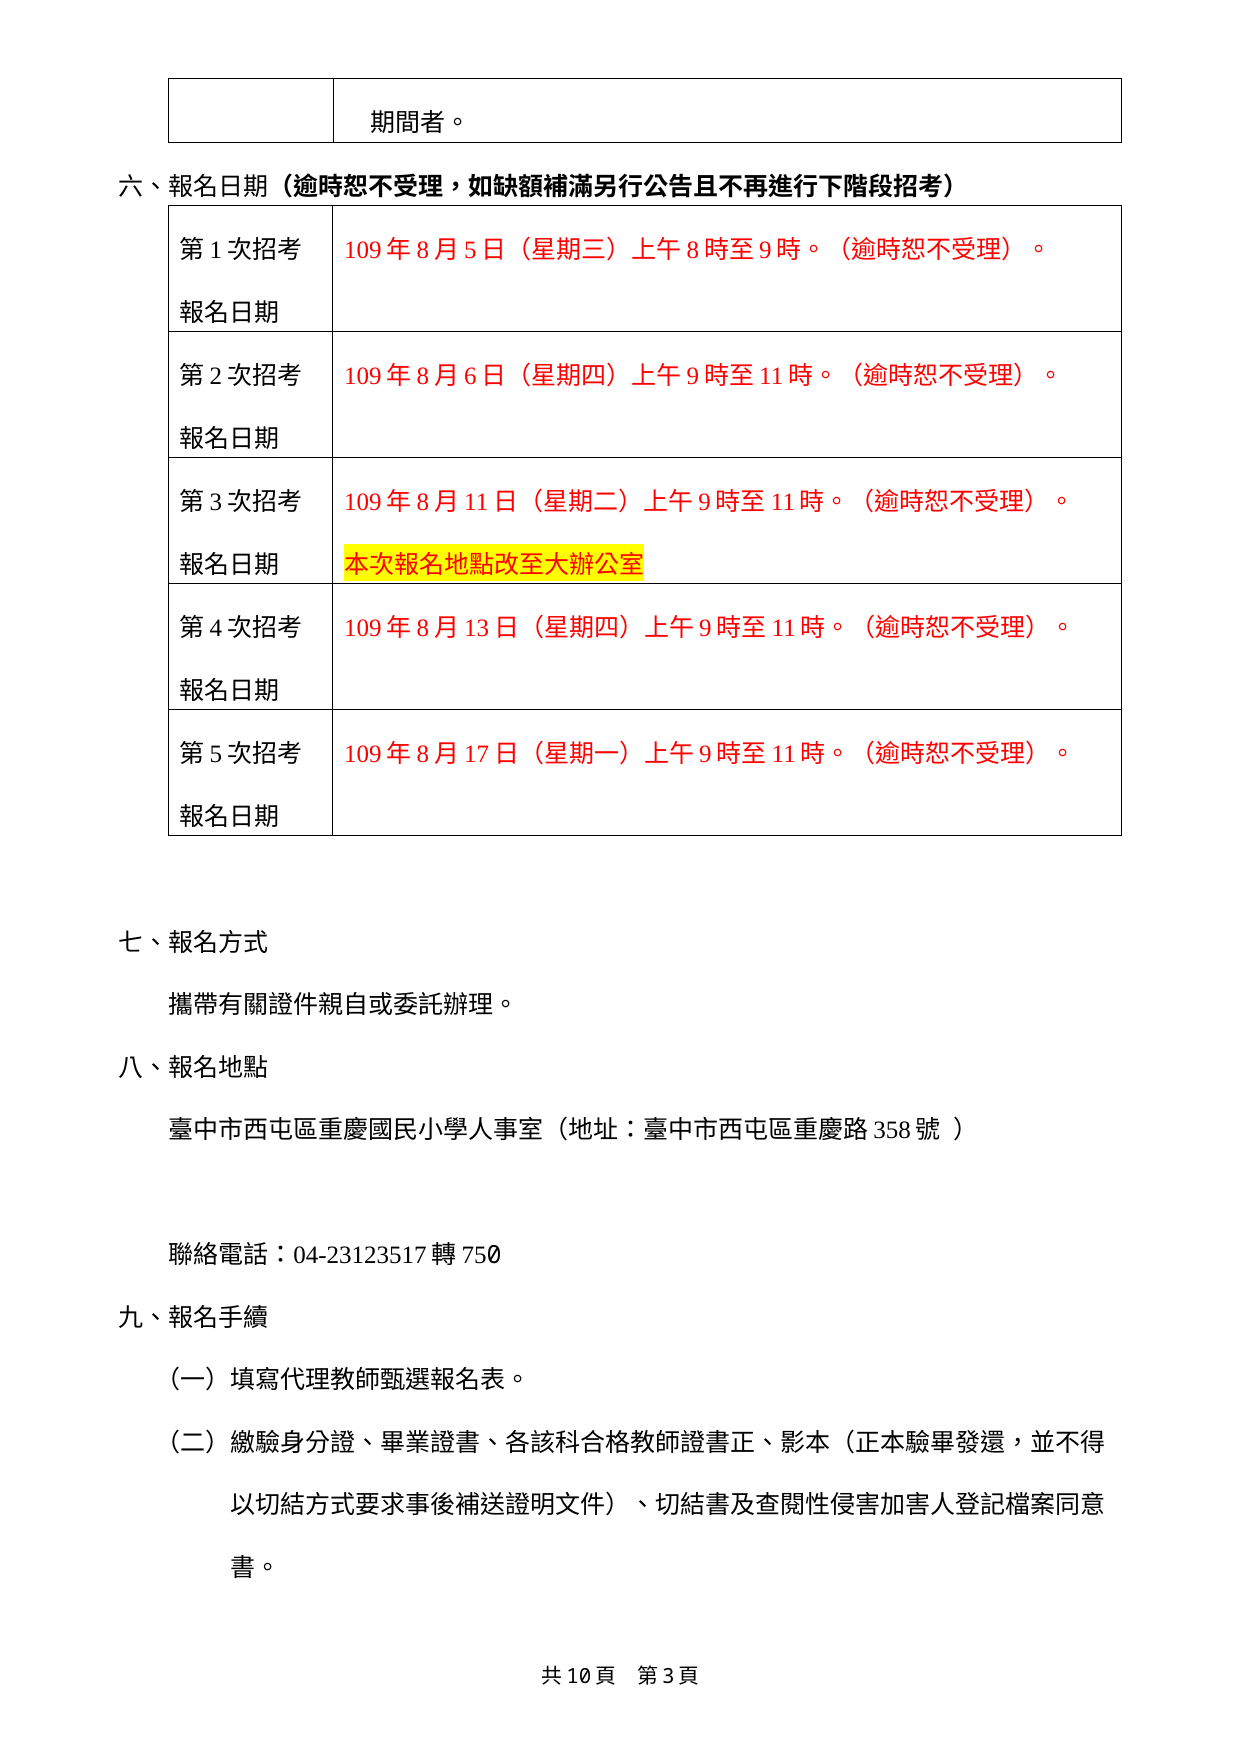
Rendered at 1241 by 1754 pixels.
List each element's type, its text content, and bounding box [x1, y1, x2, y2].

table_cell 109年8月6日（星期四）上午9時至11時。（逾時恕不受理）。 [333, 332, 1121, 457]
table_cell 第5次招考報名日期 [169, 710, 332, 835]
table_cell 第4次招考報名日期 [169, 584, 332, 709]
table_cell 第2次招考報名日期 [169, 332, 332, 457]
table_cell 第3次招考報名日期 [169, 458, 332, 583]
text 九、報名手續 [118, 1274, 1122, 1336]
text 六、報名日期（逾時恕不受理，如缺額補滿另行公告且不再進行下階段招考） [118, 143, 1122, 205]
table_header 第1次招考報名日期 [169, 206, 332, 331]
table_cell 109年8月11日（星期二）上午9時至11時。（逾時恕不受理）。 本次報名地點改至大辦公室 [333, 458, 1121, 583]
text 聯絡電話：04-23123517轉750 [168, 1211, 1122, 1274]
table_header 109年8月5日（星期三）上午8時至9時。（逾時恕不受理）。 [333, 206, 1121, 331]
table_cell 109年8月17日（星期一）上午9時至11時。（逾時恕不受理）。 [333, 710, 1121, 835]
text （二）繳驗身分證、畢業證書、各該科合格教師證書正、影本（正本驗畢發還，並不得以切結方式要求事後補送證明文件）、切結書及查閱性侵害加害人登記檔案同意書。 [156, 1399, 1122, 1586]
text 七、報名方式 攜帶有關證件親自或委託辦理。 [118, 899, 1122, 1024]
text 八、報名地點 臺中市西屯區重慶國民小學人事室（地址：臺中市西屯區重慶路358號 ） [118, 1024, 1122, 1149]
table_cell 期間者。 [334, 79, 1121, 142]
table_cell [169, 79, 333, 142]
table_cell 109年8月13日（星期四）上午9時至11時。（逾時恕不受理）。 [333, 584, 1121, 709]
text （一）填寫代理教師甄選報名表。 [118, 1336, 1122, 1399]
